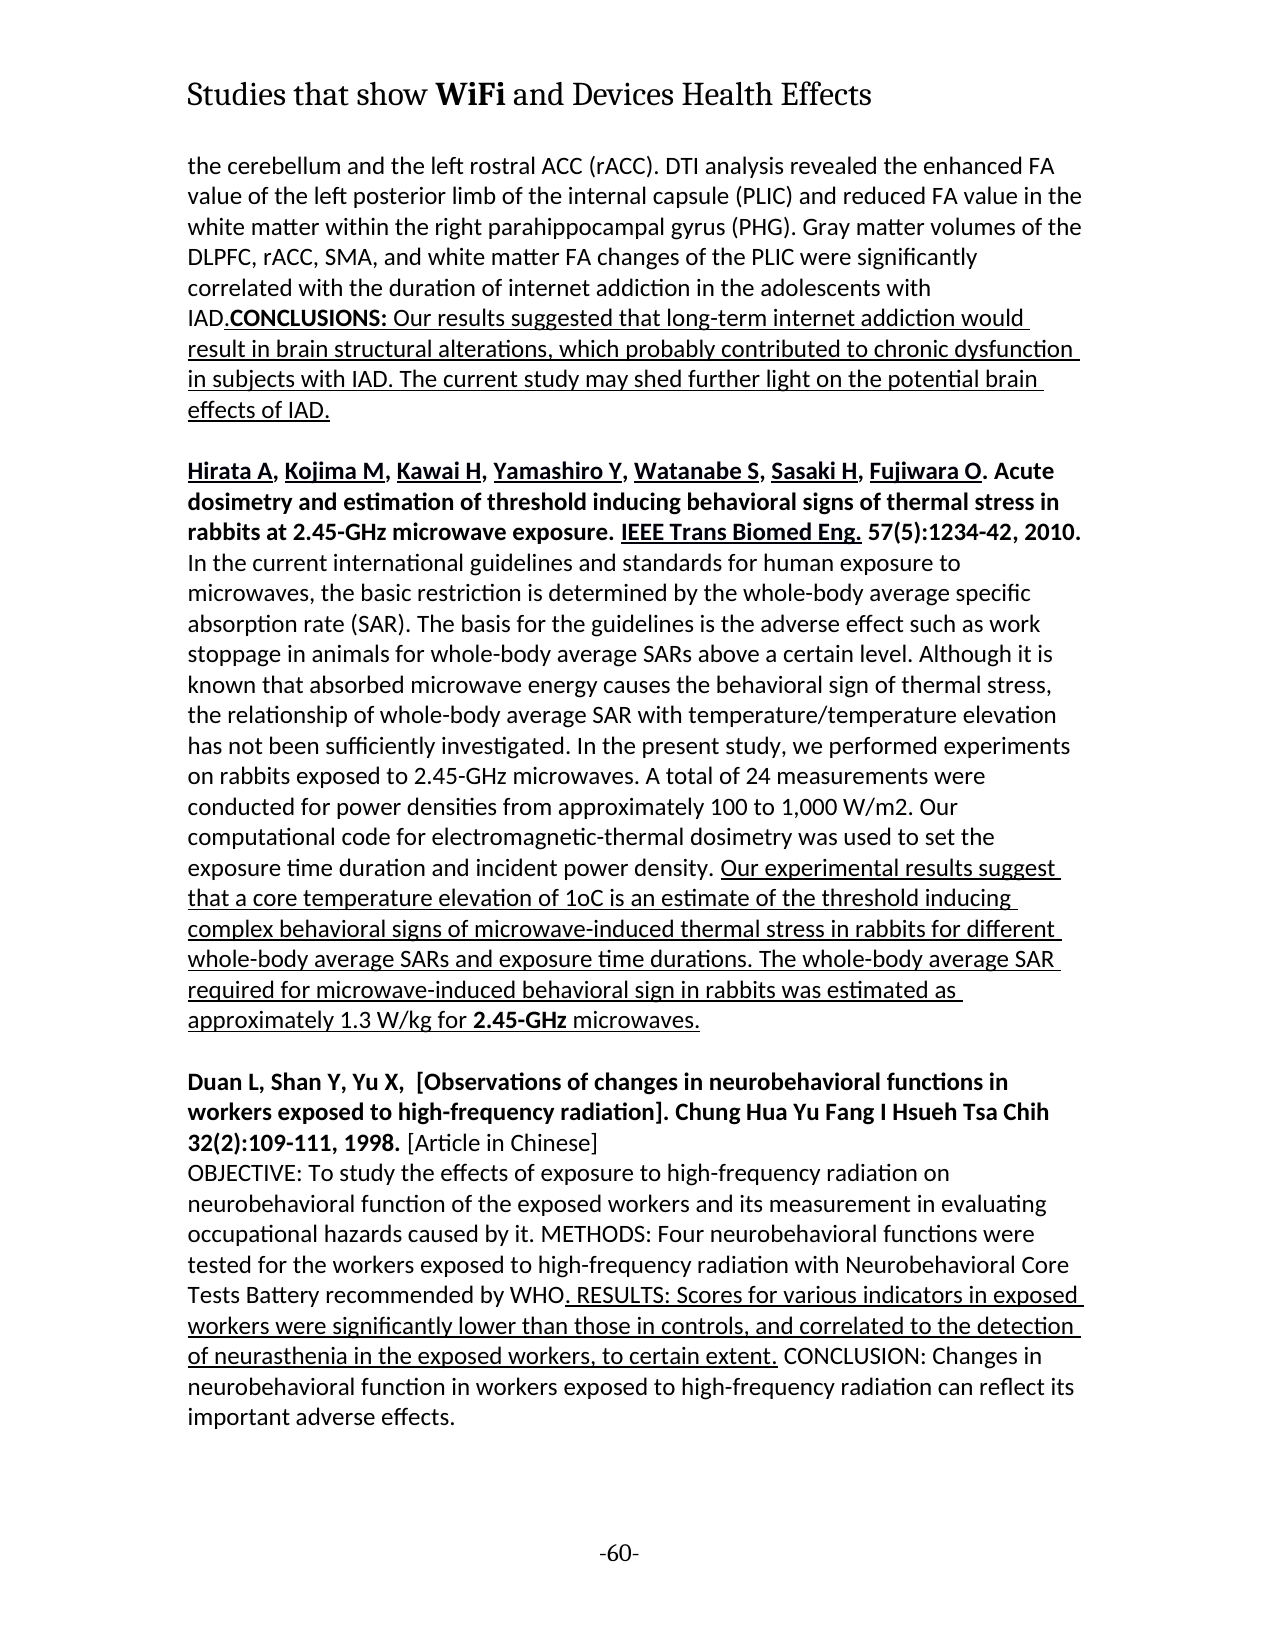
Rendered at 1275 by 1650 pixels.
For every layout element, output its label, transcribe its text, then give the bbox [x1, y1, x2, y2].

text In the current international guidelines and standards for human exposure to microwaves, the basic restriction is determined by the whole-body average specific absorption rate (SAR). The basis for the guidelines is the adverse effect such as work stoppage in animals for whole-body average SARs above a certain level. Although it is known that absorbed microwave energy causes the behavioral sign of thermal stress, the relationship of whole-body average SAR with temperature/temperature elevation has not been sufficiently investigated. In the present study, we performed experiments on rabbits exposed to 2.45-GHz microwaves. A total of 24 measurements were conducted for power densities from approximately 100 to 1,000 W/m2. Our computational code for electromagnetic-thermal dosimetry was used to set the exposure time duration and incident power density. Our experimental results suggest that a core temperature elevation of 1oC is an estimate of the threshold inducing complex behavioral signs of microwave-induced thermal stress in rabbits for different whole-body average SARs and exposure time durations. The whole-body average SAR required for microwave-induced behavioral sign in rabbits was estimated as approximately 1.3 W/kg for 2.45-GHz microwaves. [187, 547, 1087, 1035]
text Duan L, Shan Y, Yu X, [Observations of changes in neurobehavioral functions in workers exposed to high-frequency radiation]. Chung Hua Yu Fang I Hsueh Tsa Chih 32(2):109-111, 1998. [Article in Chinese] [187, 1066, 1087, 1157]
subtitle the cerebellum and the left rostral ACC (rACC). DTI analysis revealed the enhanced FA value of the left posterior limb of the internal capsule (PLIC) and reduced FA value in the white matter within the right parahippocampal gyrus (PHG). Gray matter volumes of the DLPFC, rACC, SMA, and white matter FA changes of the PLIC were significantly correlated with the duration of internet addiction in the adolescents with IAD.CONCLUSIONS: Our results suggested that long-term internet addiction would result in brain structural alterations, which probably contributed to chronic dysfunction in subjects with IAD. The current study may shed further light on the potential brain effects of IAD. [187, 150, 1087, 425]
text OBJECTIVE: To study the effects of exposure to high-frequency radiation on neurobehavioral function of the exposed workers and its measurement in evaluating occupational hazards caused by it. METHODS: Four neurobehavioral functions were tested for the workers exposed to high-frequency radiation with Neurobehavioral Core Tests Battery recommended by WHO. RESULTS: Scores for various indicators in exposed workers were significantly lower than those in controls, and correlated to the detection of neurasthenia in the exposed workers, to certain extent. CONCLUSION: Changes in neurobehavioral function in workers exposed to high-frequency radiation can reflect its important adverse effects. [187, 1157, 1087, 1432]
list Hirata A, Kojima M, Kawai H, Yamashiro Y, Watanabe S, Sasaki H, Fujiwara O. Acute dosimetry and estimation of threshold inducing behavioral signs of thermal stress in rabbits at 2.45-GHz microwave exposure. IEEE Trans Biomed Eng. 57(5):1234-42, 2010. [187, 455, 1087, 547]
